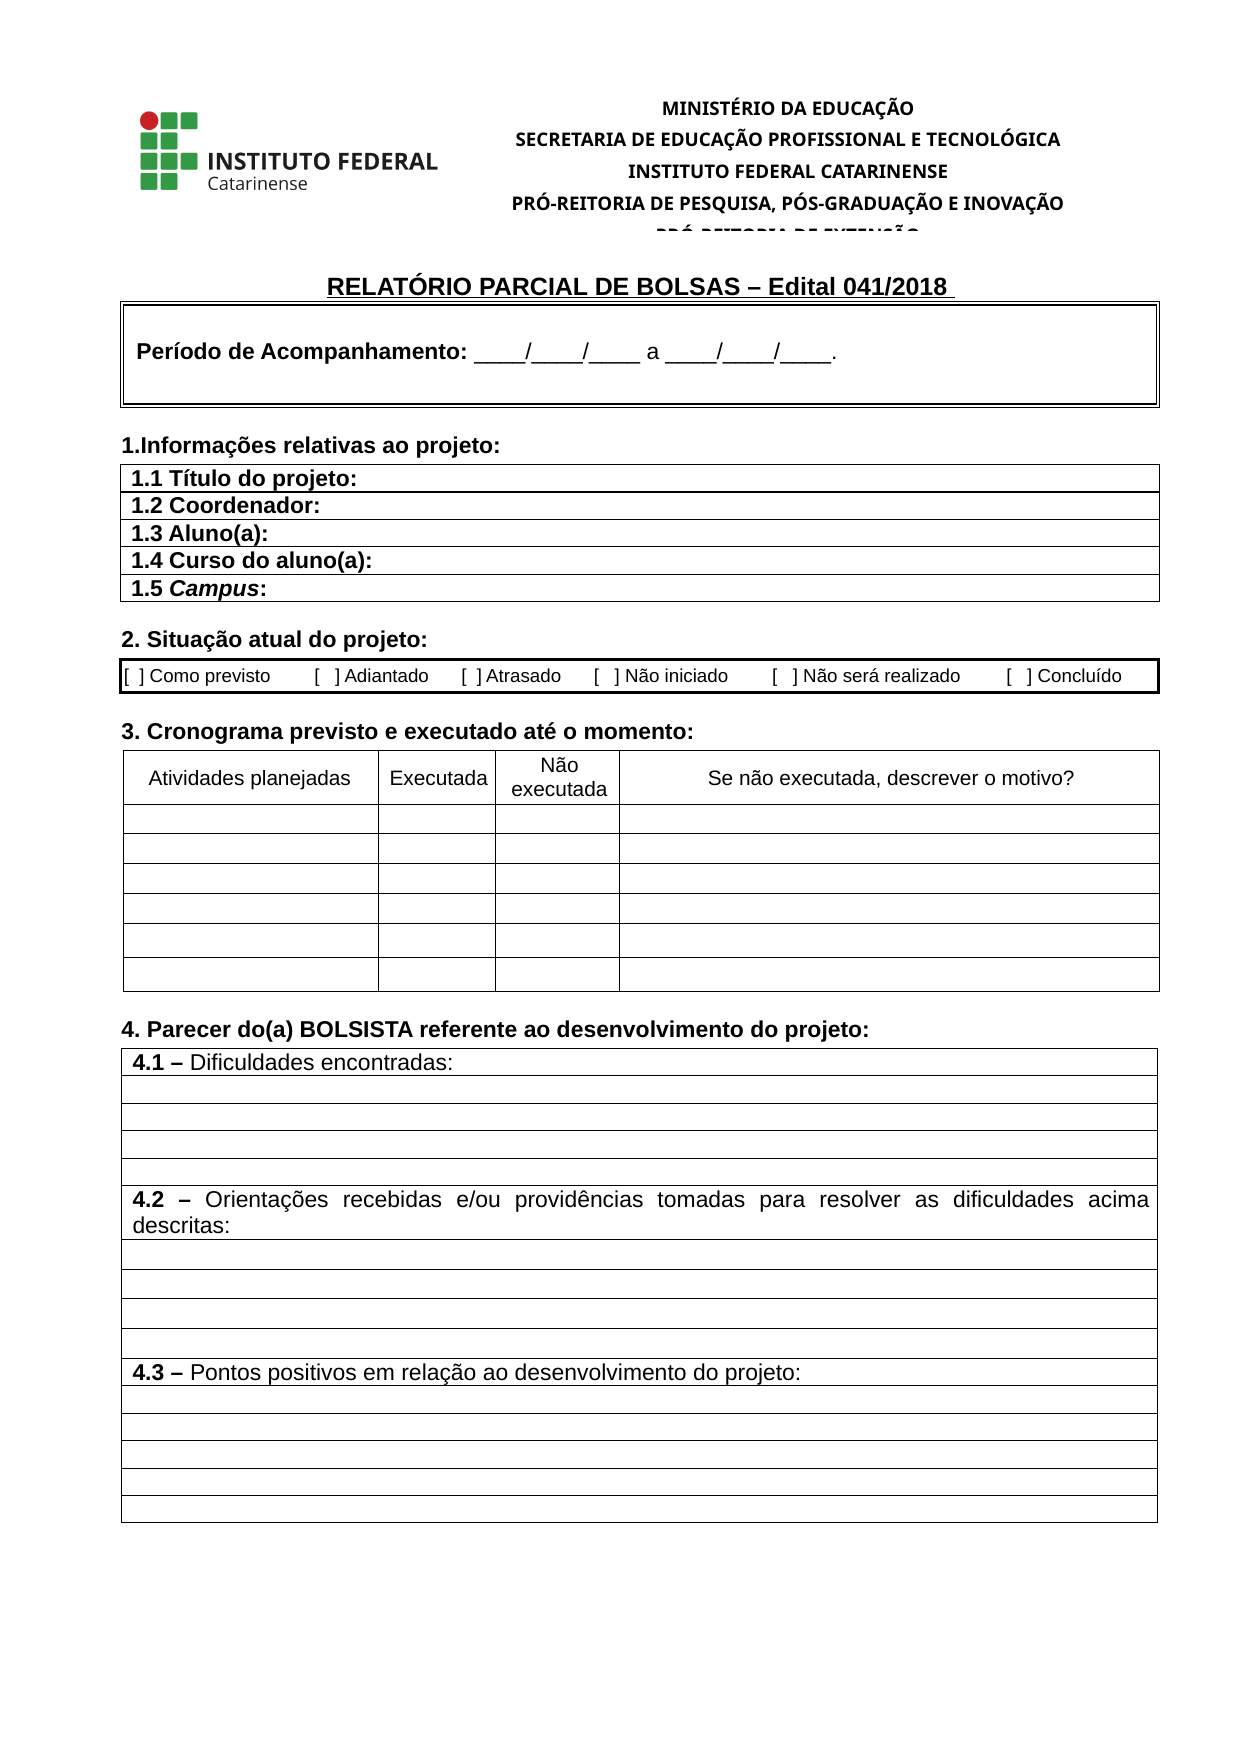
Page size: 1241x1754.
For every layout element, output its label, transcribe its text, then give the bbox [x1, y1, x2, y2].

table_cell 1.5 Campus: [121, 575, 1159, 601]
table_cell [124, 805, 378, 833]
table_cell [496, 834, 619, 863]
table_cell [379, 924, 495, 957]
table_cell [620, 924, 1159, 957]
table_header Atividades planejadas [124, 751, 378, 803]
table_header [ ] Concluído [1003, 661, 1157, 691]
table_cell [122, 1159, 1157, 1185]
table_cell [122, 1299, 1157, 1328]
table_header Executada [379, 751, 495, 803]
table_cell [124, 864, 378, 893]
table_cell [379, 894, 495, 923]
table_header Se não executada, descrever o motivo? [620, 751, 1159, 803]
table_cell [620, 958, 1159, 991]
table_header [ ] Atrasado [458, 661, 591, 691]
table_header [ ] Não iniciado [591, 661, 769, 691]
table_cell [122, 1469, 1157, 1495]
table_cell [122, 1240, 1157, 1268]
table_cell [496, 924, 619, 957]
table_cell [620, 894, 1159, 923]
text 2. Situação atual do projeto: [121, 626, 1163, 652]
table_header [ ] Como previsto [122, 661, 311, 691]
table_header Não executada [496, 751, 619, 803]
table_cell [124, 834, 378, 863]
table_cell [122, 1076, 1157, 1103]
table_cell [122, 1441, 1157, 1467]
table_cell [620, 864, 1159, 893]
table_cell [379, 834, 495, 863]
table_header Período de Acompanhamento: ____/____/____ a ____/____/____. [124, 306, 1156, 403]
table_cell [122, 1104, 1157, 1130]
table_cell [496, 894, 619, 923]
text RELATÓRIO PARCIAL DE BOLSAS – Edital 041/2018 [118, 272, 1163, 301]
table_cell [122, 1329, 1157, 1358]
table_cell [379, 958, 495, 991]
table_cell 1.4 Curso do aluno(a): [121, 547, 1159, 573]
text 1.Informações relativas ao projeto: [121, 432, 1163, 458]
table_cell [620, 834, 1159, 863]
table_cell [379, 864, 495, 893]
table_cell [124, 958, 378, 991]
picture [123, 95, 454, 206]
table_header [ ] Não será realizado [769, 661, 1003, 691]
table_cell [122, 1131, 1157, 1158]
table_cell [122, 1414, 1157, 1440]
table_cell [620, 805, 1159, 833]
table_cell [496, 958, 619, 991]
table_cell 1.2 Coordenador: [121, 493, 1159, 519]
table_cell [124, 894, 378, 923]
table_header 1.1 Título do projeto: [121, 465, 1159, 491]
table_header 4.1 – Dificuldades encontradas: [122, 1049, 1157, 1075]
table_cell [124, 924, 378, 957]
table_cell [496, 805, 619, 833]
table_cell [379, 805, 495, 833]
text 4. Parecer do(a) BOLSISTA referente ao desenvolvimento do projeto: [121, 1016, 1163, 1042]
text 3. Cronograma previsto e executado até o momento: [121, 718, 1163, 744]
table_cell 1.3 Aluno(a): [121, 520, 1159, 546]
table_cell [122, 1386, 1157, 1413]
table_cell [496, 864, 619, 893]
table_cell [122, 1270, 1157, 1298]
table_header [ ] Adiantado [311, 661, 458, 691]
table_cell 4.2 – Orientações recebidas e/ou providências tomadas para resolver as dificuldades acima descritas: [122, 1186, 1157, 1239]
table_cell 4.3 – Pontos positivos em relação ao desenvolvimento do projeto: [122, 1359, 1157, 1385]
table_cell [122, 1496, 1157, 1522]
